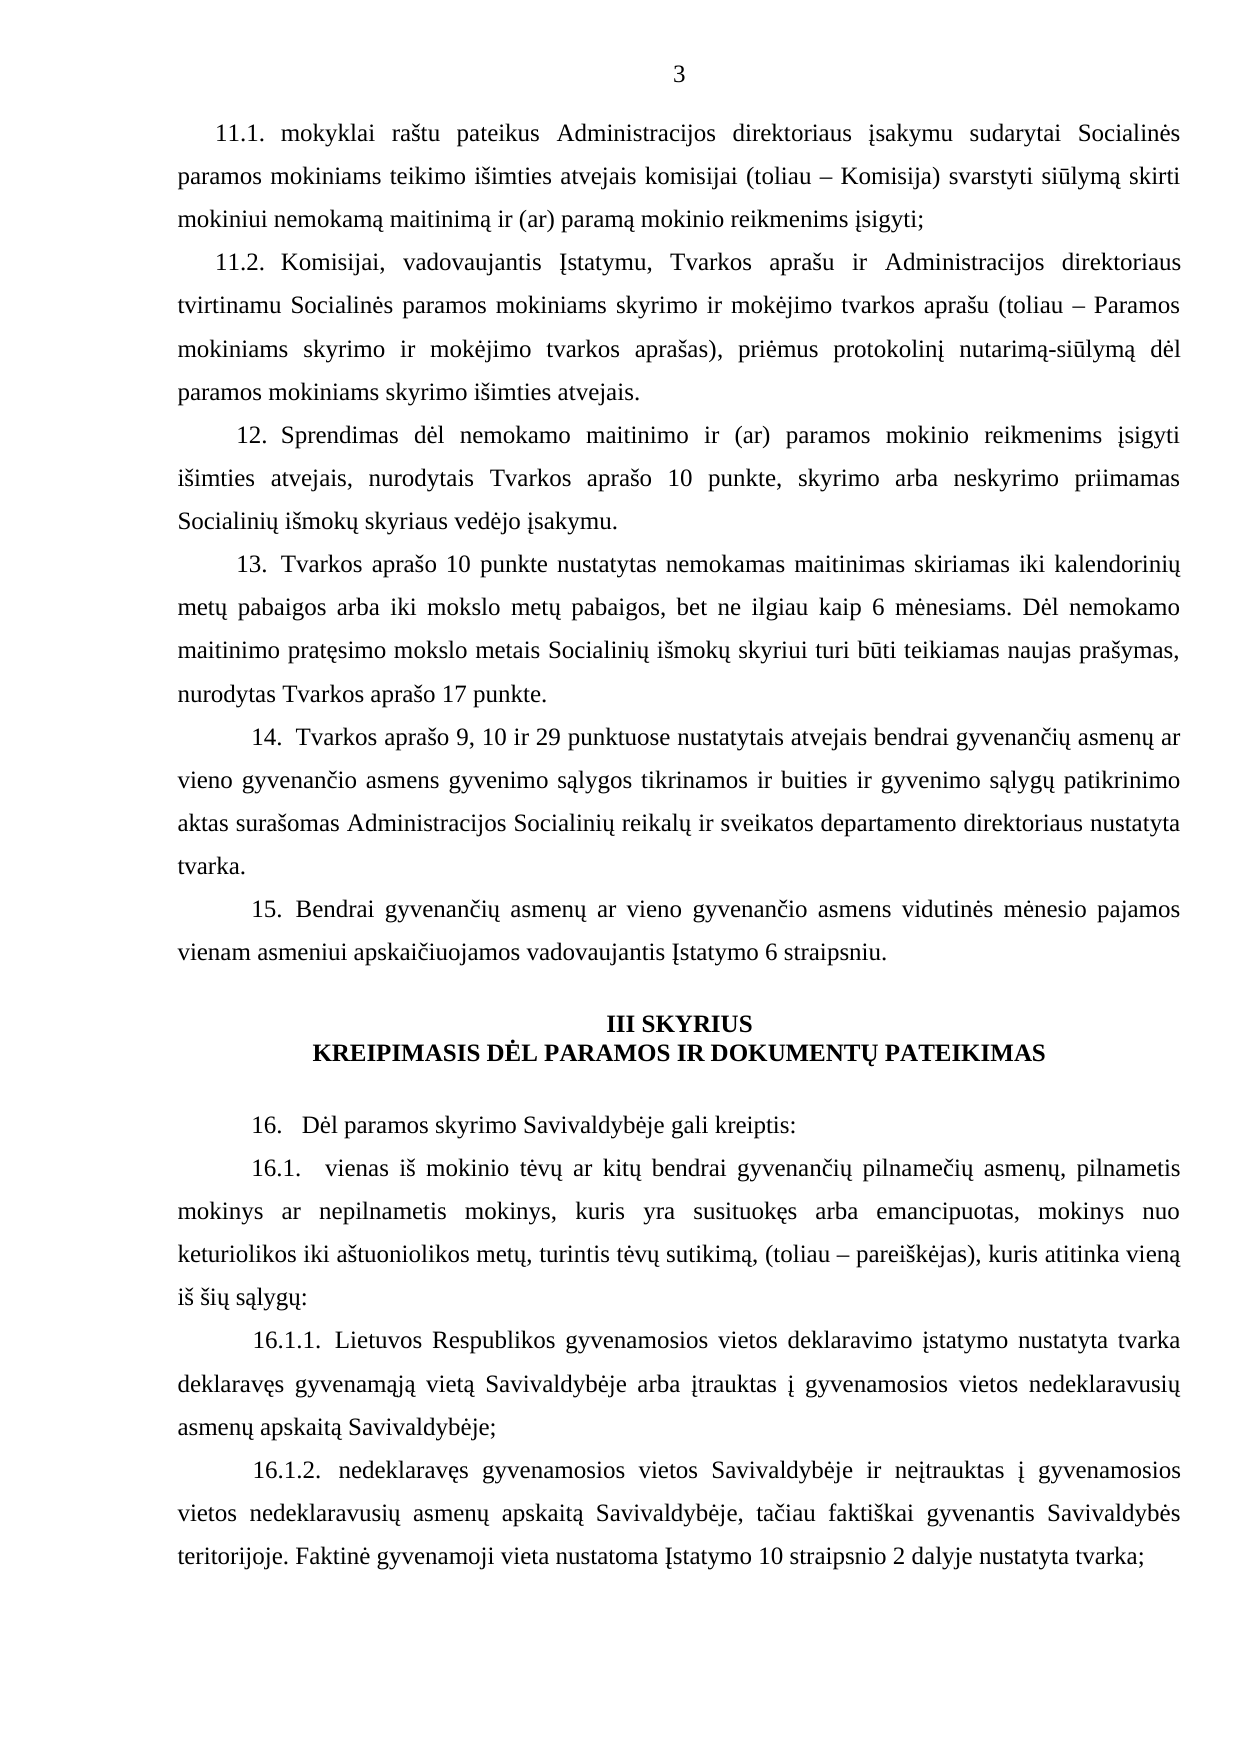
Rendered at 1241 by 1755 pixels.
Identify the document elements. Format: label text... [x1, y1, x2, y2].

text 16. Dėl paramos skyrimo Savivaldybėje gali kreiptis: [177, 1110, 1181, 1139]
text 11.2. Komisijai, vadovaujantis Įstatymu, Tvarkos aprašu ir Administracijos direktoriaus tvirtinamu Socialinės paramos mokiniams skyrimo ir mokėjimo tvarkos aprašu (toliau – Paramos mokiniams skyrimo ir mokėjimo tvarkos aprašas), priėmus protokolinį nutarimą-siūlymą dėl paramos mokiniams skyrimo išimties atvejais. [177, 247, 1181, 406]
text KREIPIMASIS DĖL PARAMOS IR DOKUMENTŲ PATEIKIMAS [177, 1038, 1181, 1067]
text 12. Sprendimas dėl nemokamo maitinimo ir (ar) paramos mokinio reikmenims įsigyti išimties atvejais, nurodytais Tvarkos aprašo 10 punkte, skyrimo arba neskyrimo priimamas Socialinių išmokų skyriaus vedėjo įsakymu. [177, 420, 1181, 535]
text III SKYRIUS [177, 1009, 1181, 1038]
text 14. Tvarkos aprašo 9, 10 ir 29 punktuose nustatytais atvejais bendrai gyvenančių asmenų ar vieno gyvenančio asmens gyvenimo sąlygos tikrinamos ir buities ir gyvenimo sąlygų patikrinimo aktas surašomas Administracijos Socialinių reikalų ir sveikatos departamento direktoriaus nustatyta tvarka. [177, 722, 1181, 880]
text 13. Tvarkos aprašo 10 punkte nustatytas nemokamas maitinimas skiriamas iki kalendorinių metų pabaigos arba iki mokslo metų pabaigos, bet ne ilgiau kaip 6 mėnesiams. Dėl nemokamo maitinimo pratęsimo mokslo metais Socialinių išmokų skyriui turi būti teikiamas naujas prašymas, nurodytas Tvarkos aprašo 17 punkte. [177, 549, 1181, 707]
text 16.1. vienas iš mokinio tėvų ar kitų bendrai gyvenančių pilnamečių asmenų, pilnametis mokinys ar nepilnametis mokinys, kuris yra susituokęs arba emancipuotas, mokinys nuo keturiolikos iki aštuoniolikos metų, turintis tėvų sutikimą, (toliau – pareiškėjas), kuris atitinka vieną iš šių sąlygų: [177, 1153, 1181, 1311]
text 16.1.1. Lietuvos Respublikos gyvenamosios vietos deklaravimo įstatymo nustatyta tvarka deklaravęs gyvenamąją vietą Savivaldybėje arba įtrauktas į gyvenamosios vietos nedeklaravusių asmenų apskaitą Savivaldybėje; [177, 1326, 1181, 1441]
text 11.1. mokyklai raštu pateikus Administracijos direktoriaus įsakymu sudarytai Socialinės paramos mokiniams teikimo išimties atvejais komisijai (toliau – Komisija) svarstyti siūlymą skirti mokiniui nemokamą maitinimą ir (ar) paramą mokinio reikmenims įsigyti; [177, 118, 1181, 233]
text 16.1.2. nedeklaravęs gyvenamosios vietos Savivaldybėje ir neįtrauktas į gyvenamosios vietos nedeklaravusių asmenų apskaitą Savivaldybėje, tačiau faktiškai gyvenantis Savivaldybės teritorijoje. Faktinė gyvenamoji vieta nustatoma Įstatymo 10 straipsnio 2 dalyje nustatyta tvarka; [177, 1455, 1181, 1570]
text 15. Bendrai gyvenančių asmenų ar vieno gyvenančio asmens vidutinės mėnesio pajamos vienam asmeniui apskaičiuojamos vadovaujantis Įstatymo 6 straipsniu. [177, 894, 1181, 966]
